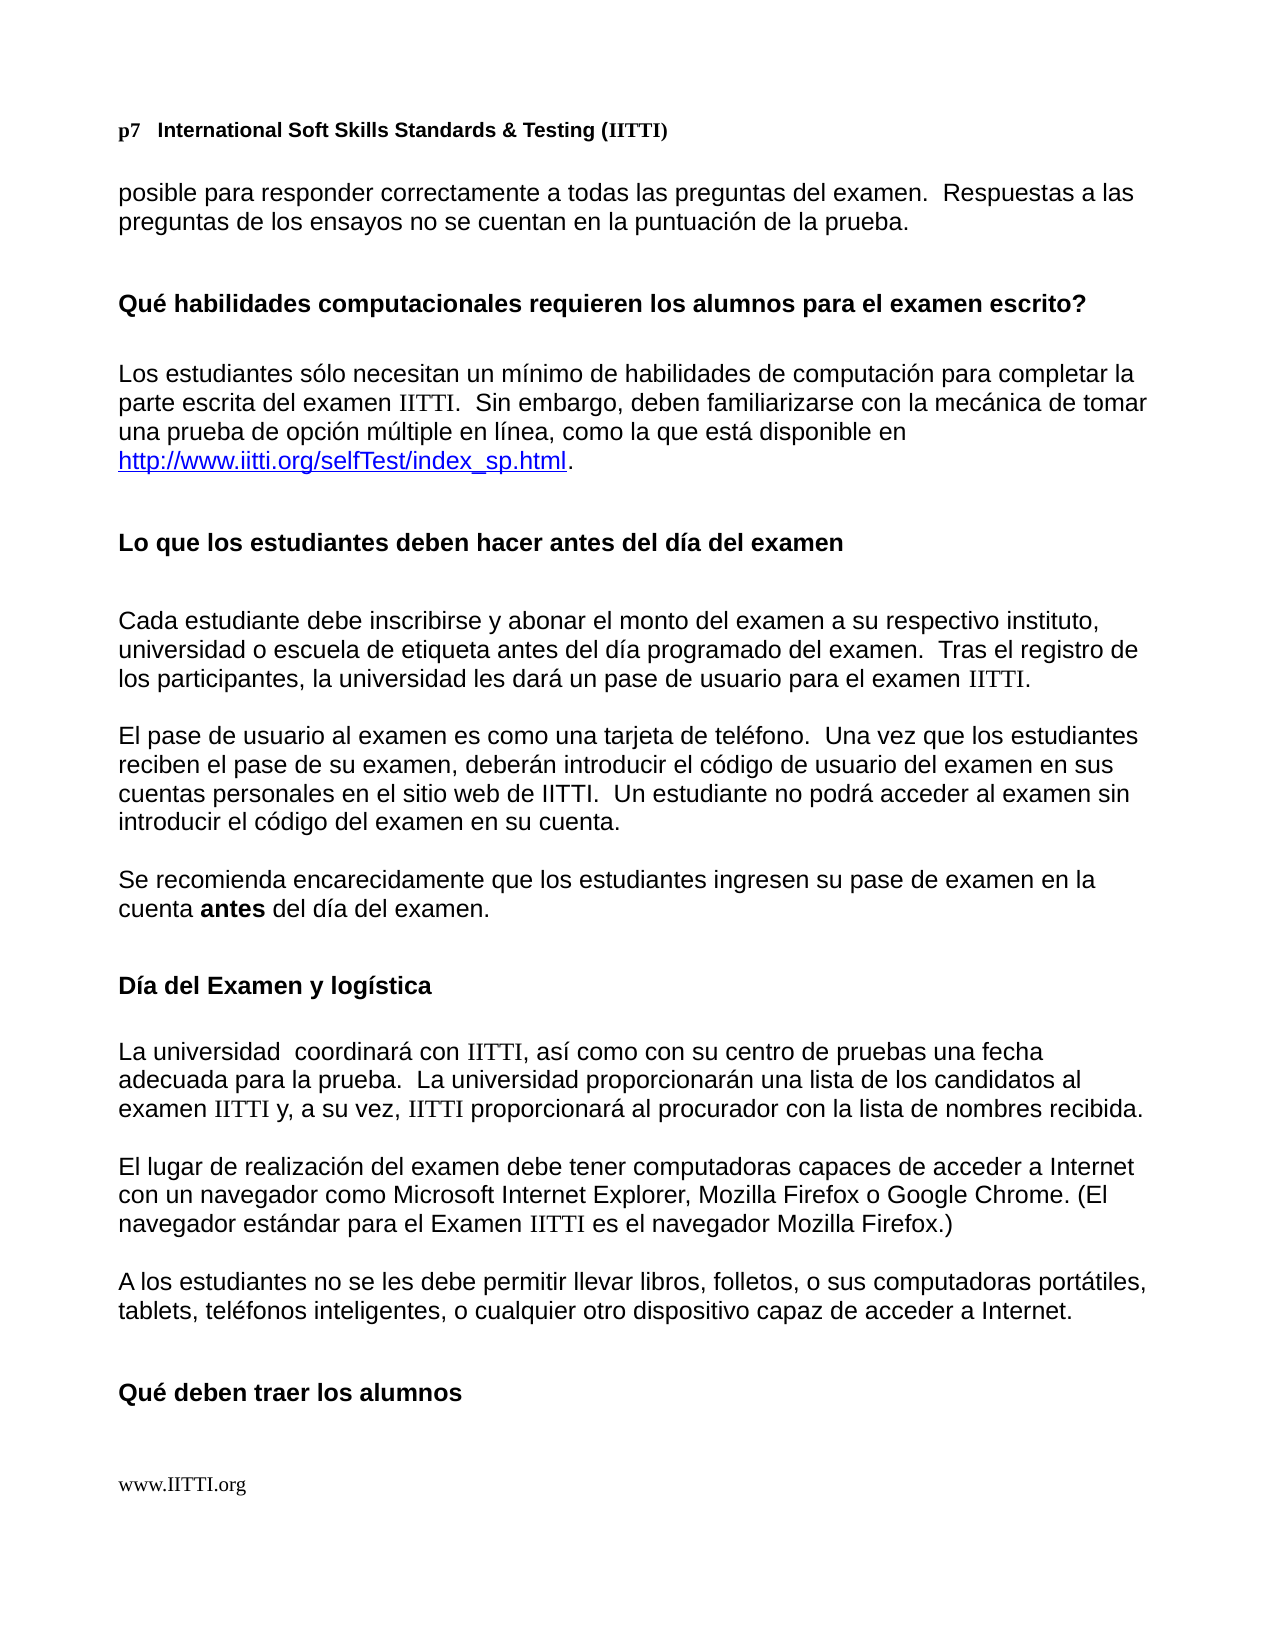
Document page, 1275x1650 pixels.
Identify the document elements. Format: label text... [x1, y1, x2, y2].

text La universidad coordinará con IITTI, así como con su centro de pruebas una fecha adecuada para la prueba. La universidad proporcionarán una lista de los candidatos al examen IITTI y, a su vez, IITTI proporcionará al procurador con la lista de nombres recibida. [118, 1037, 1157, 1123]
subtitle Qué habilidades computacionales requieren los alumnos para el examen escrito? [118, 289, 1157, 318]
text Los estudiantes sólo necesitan un mínimo de habilidades de computación para completar la parte escrita del examen IITTI. Sin embargo, deben familiarizarse con la mecánica de tomar una prueba de opción múltiple en línea, como la que está disponible en http://www.iitti.org/selfTest/index_sp.html. [118, 359, 1157, 474]
text A los estudiantes no se les debe permitir llevar libros, folletos, o sus computadoras portátiles, tablets, teléfonos inteligentes, o cualquier otro dispositivo capaz de acceder a Internet. [118, 1267, 1157, 1324]
text Se recomienda encarecidamente que los estudiantes ingresen su pase de examen en la cuenta antes del día del examen. [118, 865, 1157, 922]
text El lugar de realización del examen debe tener computadoras capaces de acceder a Internet con un navegador como Microsoft Internet Explorer, Mozilla Firefox o Google Chrome. (El navegador estándar para el Examen IITTI es el navegador Mozilla Firefox.) [118, 1152, 1157, 1238]
text posible para responder correctamente a todas las preguntas del examen. Respuestas a las preguntas de los ensayos no se cuentan en la puntuación de la prueba. [118, 178, 1157, 236]
subtitle Día del Examen y logística [118, 971, 1157, 1000]
text El pase de usuario al examen es como una tarjeta de teléfono. Una vez que los estudiantes reciben el pase de su examen, deberán introducir el código de usuario del examen en sus cuentas personales en el sitio web de IITTI. Un estudiante no podrá acceder al examen sin introducir el código del examen en su cuenta. [118, 721, 1157, 836]
text Cada estudiante debe inscribirse y abonar el monto del examen a su respectivo instituto, universidad o escuela de etiqueta antes del día programado del examen. Tras el registro de los participantes, la universidad les dará un pase de usuario para el examen IITTI. [118, 606, 1157, 692]
subtitle Lo que los estudiantes deben hacer antes del día del examen [118, 528, 1157, 557]
subtitle Qué deben traer los alumnos [118, 1378, 1157, 1407]
